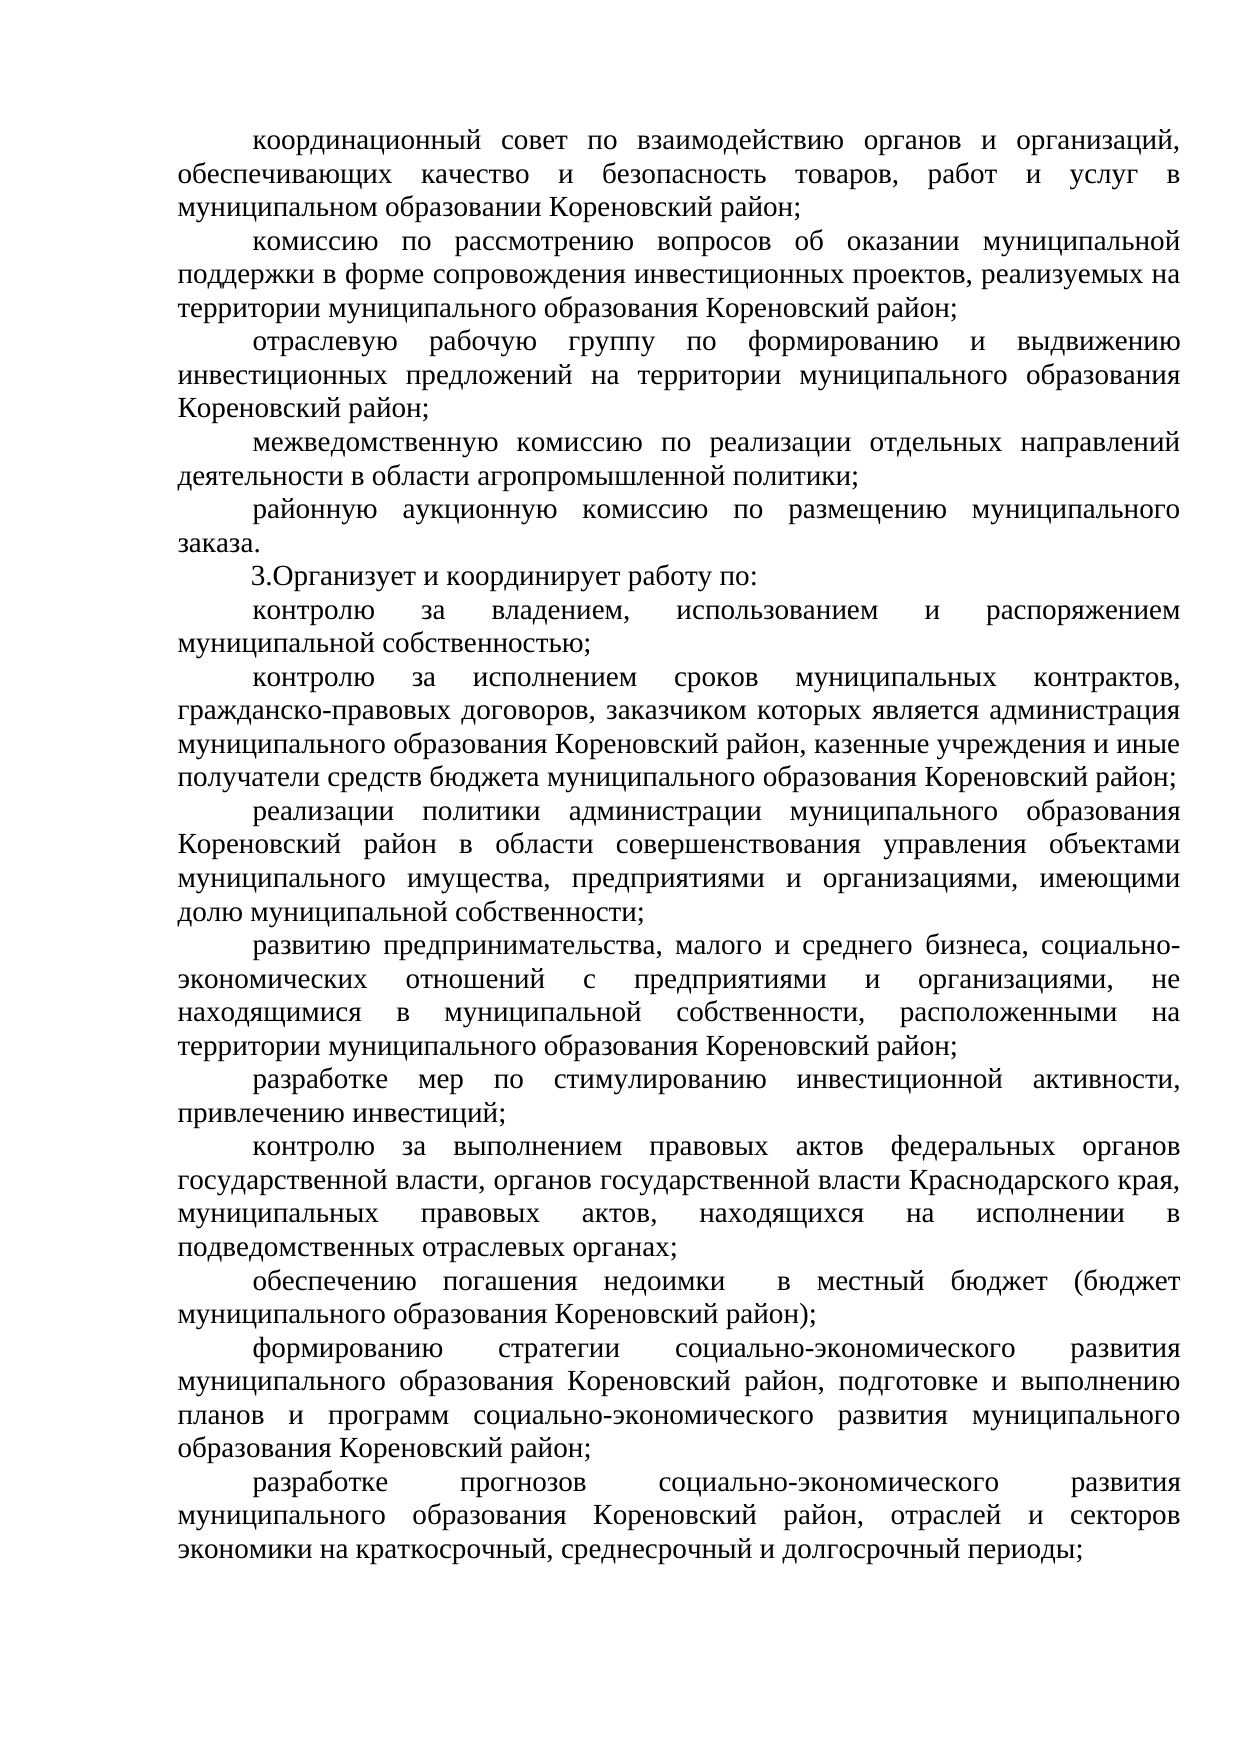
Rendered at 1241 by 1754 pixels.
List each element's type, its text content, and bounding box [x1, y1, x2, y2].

text обеспечению погашения недоимки в местный бюджет (бюджет муниципального образования Кореновский район); [177, 1263, 1181, 1330]
text комиссию по рассмотрению вопросов об оказании муниципальной поддержки в форме сопровождения инвестиционных проектов, реализуемых на территории муниципального образования Кореновский район; [177, 223, 1181, 323]
text разработке мер по стимулированию инвестиционной активности, привлечению инвестиций; [177, 1061, 1181, 1128]
text координационный совет по взаимодействию органов и организаций, обеспечивающих качество и безопасность товаров, работ и услуг в муниципальном образовании Кореновский район; [177, 122, 1181, 223]
text районную аукционную комиссию по размещению муниципального заказа. [177, 491, 1181, 558]
text развитию предпринимательства, малого и среднего бизнеса, социально-экономических отношений с предприятиями и организациями, не находящимися в муниципальной собственности, расположенными на территории муниципального образования Кореновский район; [177, 927, 1181, 1061]
text реализации политики администрации муниципального образования Кореновский район в области совершенствования управления объектами муниципального имущества, предприятиями и организациями, имеющими долю муниципальной собственности; [177, 793, 1181, 927]
text отраслевую рабочую группу по формированию и выдвижению инвестиционных предложений на территории муниципального образования Кореновский район; [177, 323, 1181, 424]
text межведомственную комиссию по реализации отдельных направлений деятельности в области агропромышленной политики; [177, 424, 1181, 491]
text 3.Организует и координирует работу по: [177, 558, 1181, 592]
text разработке прогнозов социально-экономического развития муниципального образования Кореновский район, отраслей и секторов экономики на краткосрочный, среднесрочный и долгосрочный периоды; [177, 1464, 1181, 1564]
text контролю за выполнением правовых актов федеральных органов государственной власти, органов государственной власти Краснодарского края, муниципальных правовых актов, находящихся на исполнении в подведомственных отраслевых органах; [177, 1128, 1181, 1263]
text контролю за владением, использованием и распоряжением муниципальной собственностью; [177, 592, 1181, 659]
text формированию стратегии социально-экономического развития муниципального образования Кореновский район, подготовке и выполнению планов и программ социально-экономического развития муниципального образования Кореновский район; [177, 1330, 1181, 1464]
text контролю за исполнением сроков муниципальных контрактов, гражданско-правовых договоров, заказчиком которых является администрация муниципального образования Кореновский район, казенные учреждения и иные получатели средств бюджета муниципального образования Кореновский район; [177, 659, 1181, 793]
